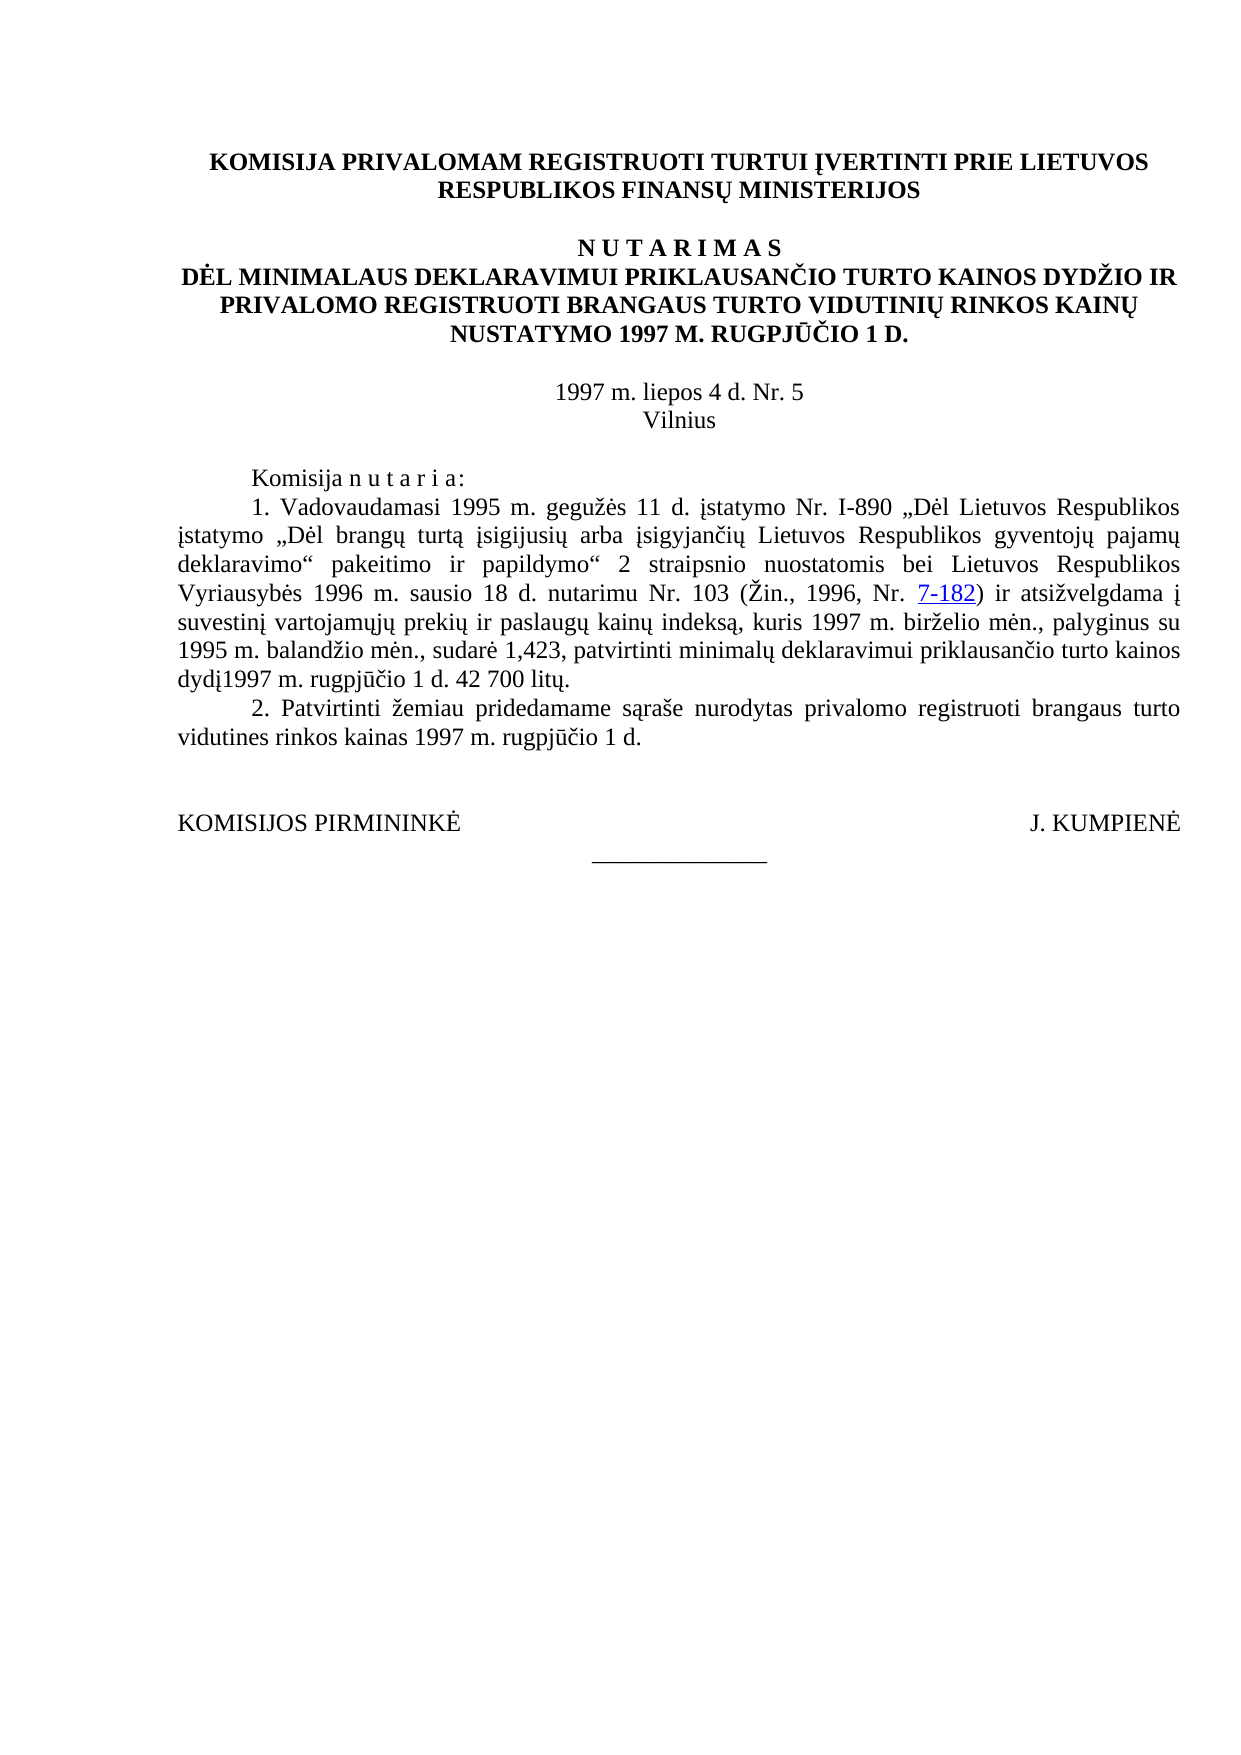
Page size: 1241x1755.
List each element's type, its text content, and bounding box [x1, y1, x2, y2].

text Komisija nutaria: [177, 463, 1181, 492]
text KOMISIJA PRIVALOMAM REGISTRUOTI TURTUI ĮVERTINTI PRIE LIETUVOS RESPUBLIKOS FINANSŲ MINISTERIJOS [177, 147, 1181, 204]
text Vilnius [177, 406, 1181, 434]
text 2. Patvirtinti žemiau pridedamame sąraše nurodytas privalomo registruoti brangaus turto vidutines rinkos kainas 1997 m. rugpjūčio 1 d. [177, 693, 1181, 751]
text N U T A R I M A S [177, 233, 1181, 262]
text 1. Vadovaudamasi 1995 m. gegužės 11 d. įstatymo Nr. I-890 „Dėl Lietuvos Respublikos įstatymo „Dėl brangų turtą įsigijusių arba įsigyjančių Lietuvos Respublikos gyventojų pajamų deklaravimo“ pakeitimo ir papildymo“ 2 straipsnio nuostatomis bei Lietuvos Respublikos Vyriausybės 1996 m. sausio 18 d. nutarimu Nr. 103 (Žin., 1996, Nr. 7-182) ir atsižvelgdama į suvestinį vartojamųjų prekių ir paslaugų kainų indeksą, kuris 1997 m. birželio mėn., palyginus su 1995 m. balandžio mėn., sudarė 1,423, patvirtinti minimalų deklaravimui priklausančio turto kainos dydį1997 m. rugpjūčio 1 d. 42 700 litų. [177, 492, 1181, 693]
text ______________ [177, 837, 1181, 866]
text 1997 m. liepos 4 d. Nr. 5 [177, 377, 1181, 406]
text DĖL MINIMALAUS DEKLARAVIMUI PRIKLAUSANČIO TURTO KAINOS DYDŽIO IR PRIVALOMO REGISTRUOTI BRANGAUS TURTO VIDUTINIŲ RINKOS KAINŲ NUSTATYMO 1997 M. RUGPJŪČIO 1 D. [177, 262, 1181, 348]
text KOMISIJOS PIRMININKĖ J. KUMPIENĖ [177, 808, 1181, 837]
